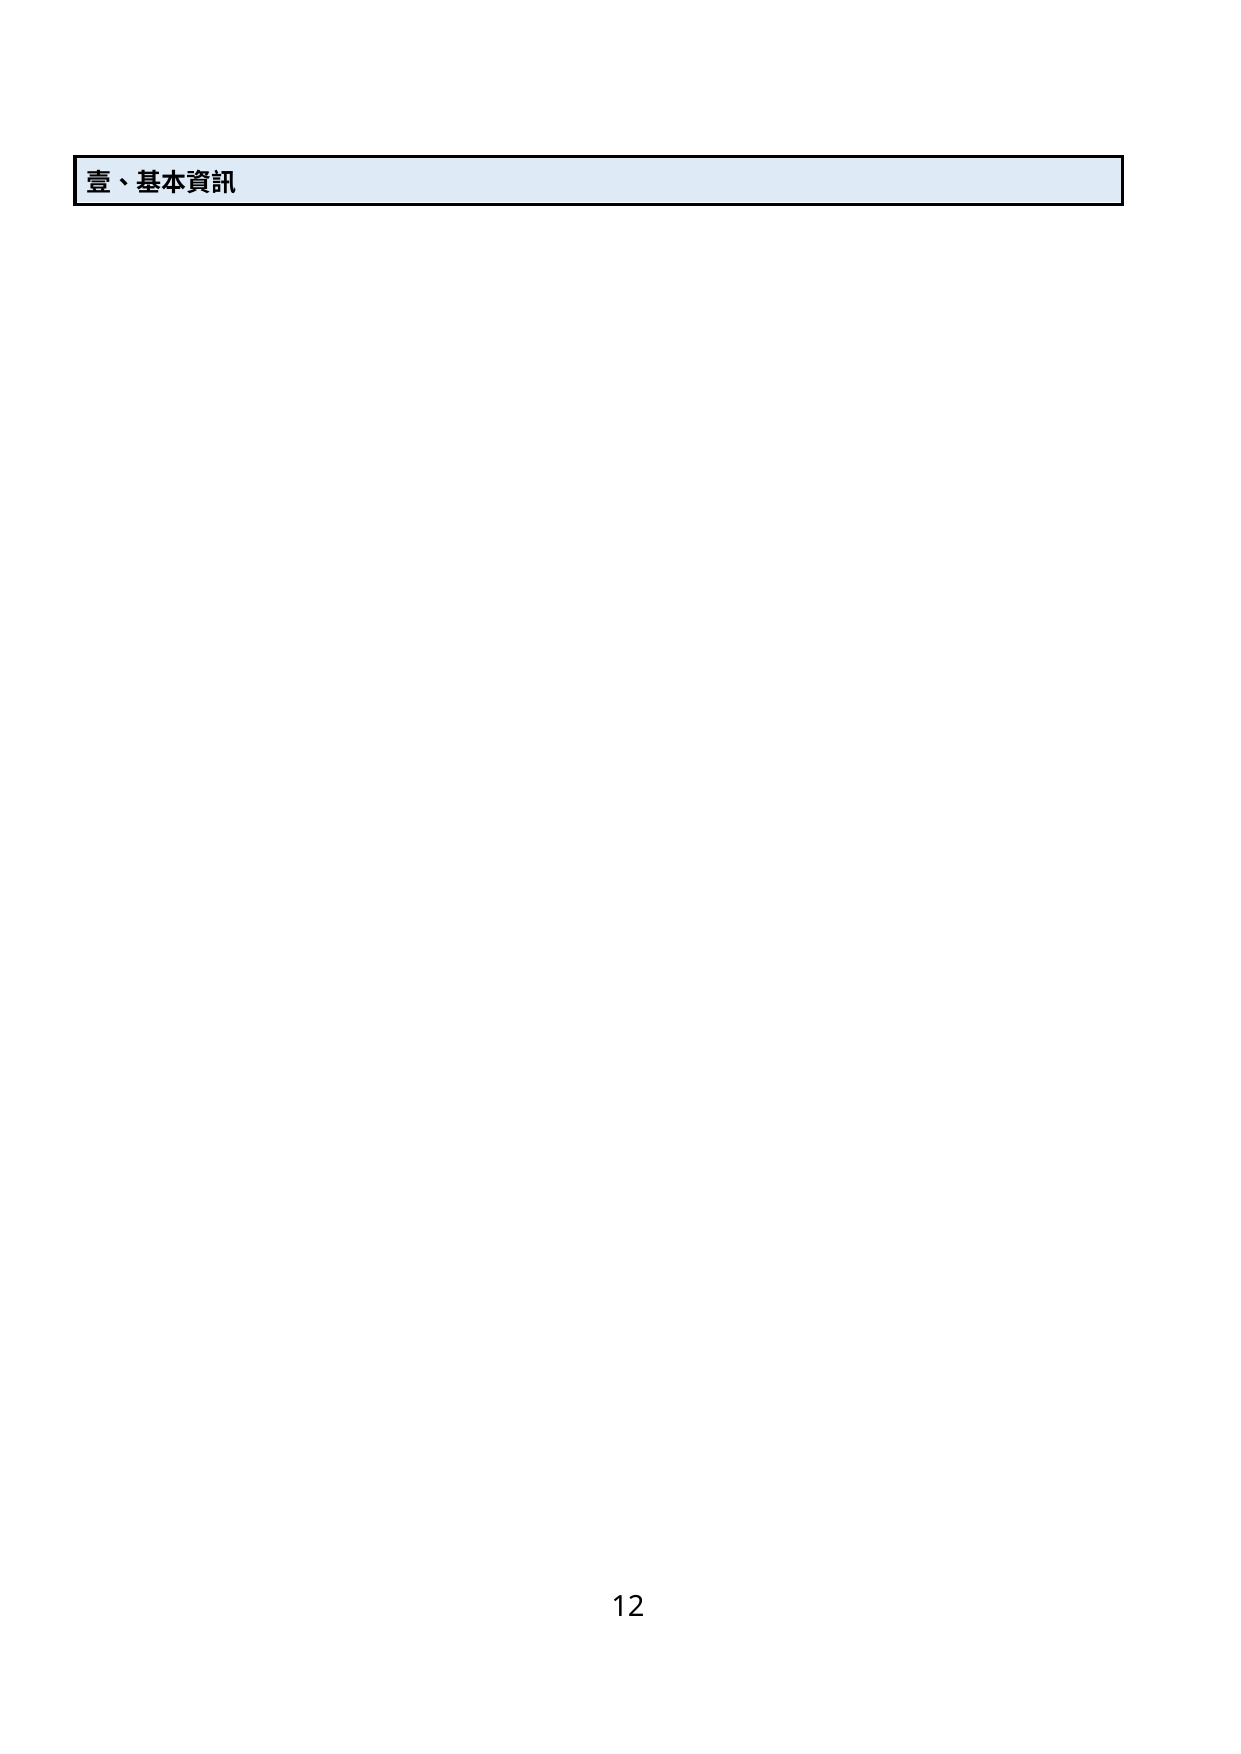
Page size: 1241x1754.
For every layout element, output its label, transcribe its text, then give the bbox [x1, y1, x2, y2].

table_header 壹、基本資訊 [77, 158, 1121, 202]
